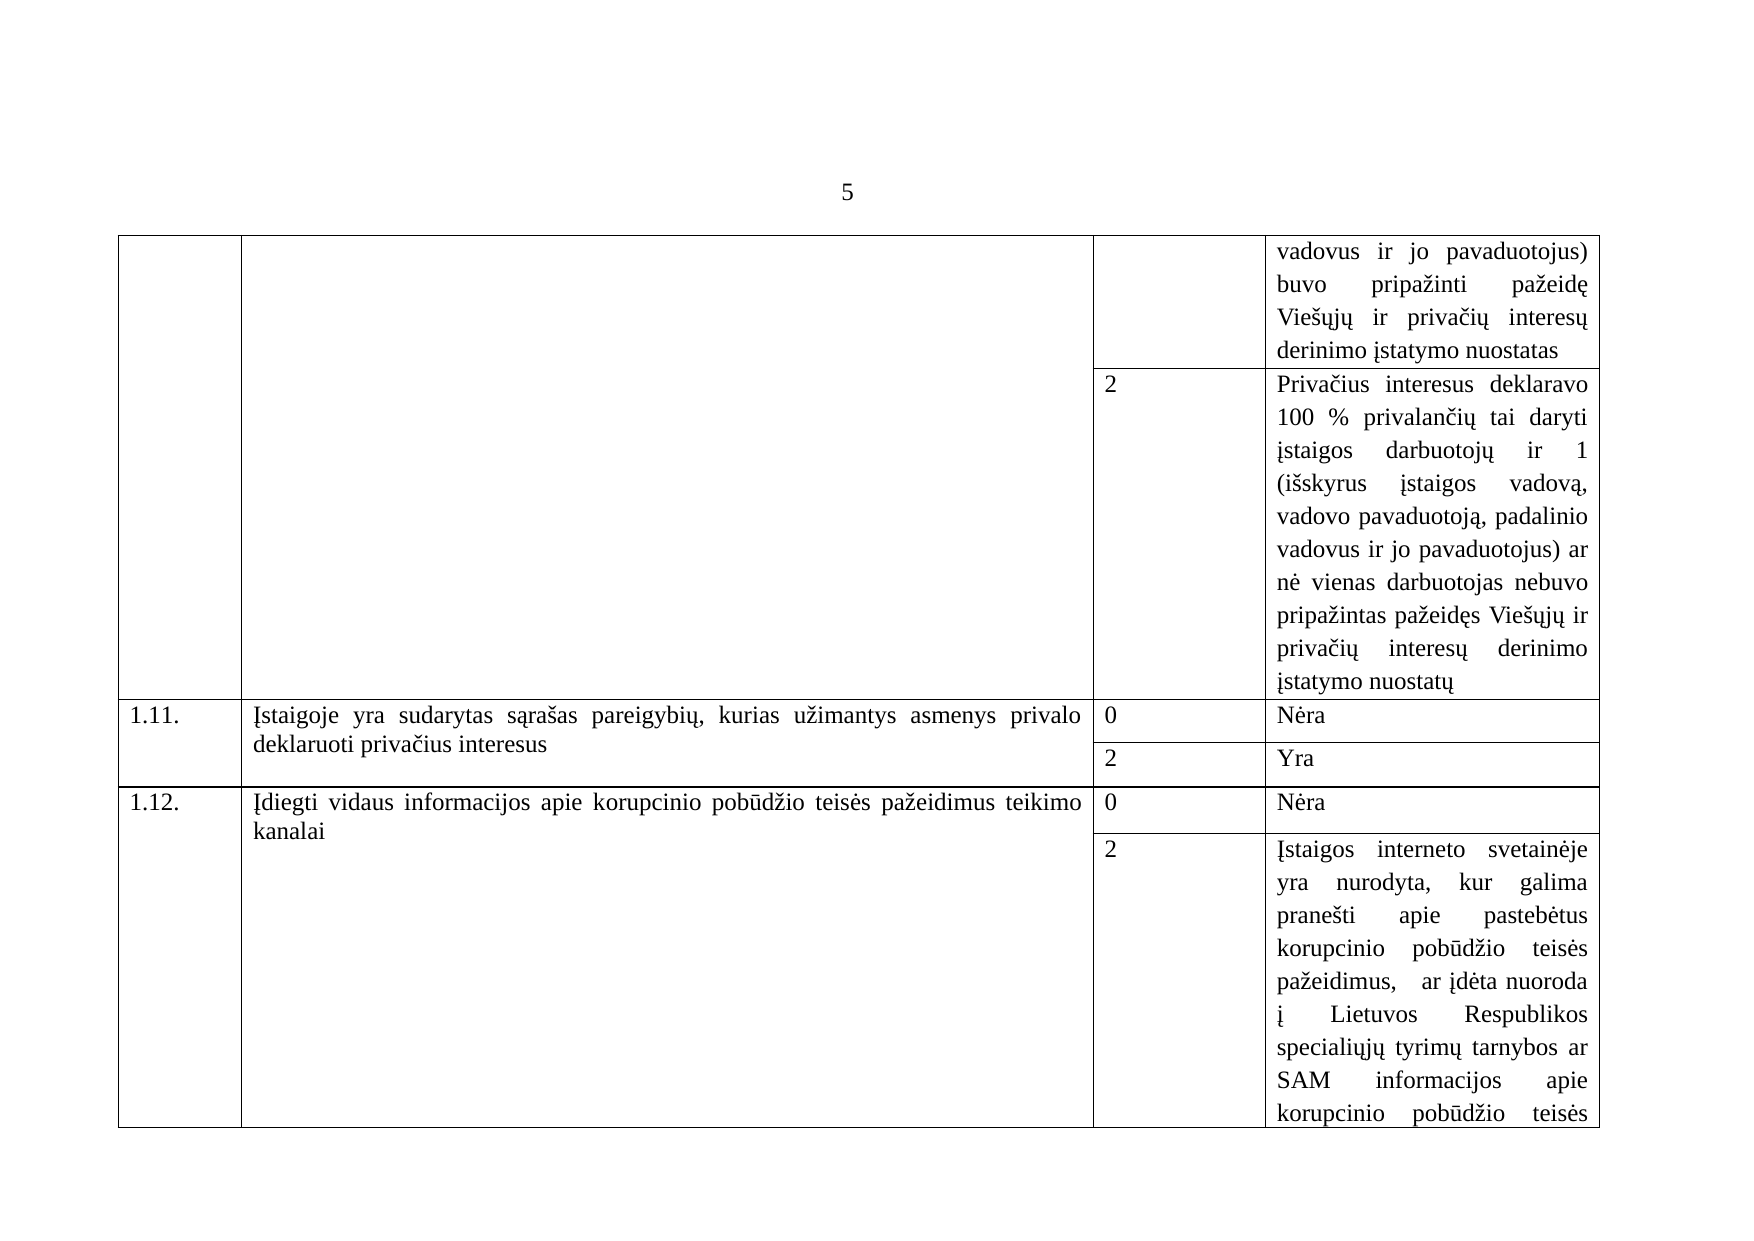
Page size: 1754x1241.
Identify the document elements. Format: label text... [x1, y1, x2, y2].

table_cell Yra [1266, 743, 1599, 786]
table_cell 1.12. [119, 788, 241, 1127]
table_cell Įstaigos interneto svetainėje yra nurodyta, kur galima pranešti apie pastebėtus korupcinio pobūdžio teisės pažeidimus, ar įdėta nuoroda į Lietuvos Respublikos specialiųjų tyrimų tarnybos ar SAM informacijos apie korupcinio pobūdžio teisės [1266, 834, 1599, 1127]
table_cell Nėra [1266, 788, 1599, 833]
table_cell Privačius interesus deklaravo 100 % privalančių tai daryti įstaigos darbuotojų ir 1 (išskyrus įstaigos vadovą, vadovo pavaduotoją, padalinio vadovus ir jo pavaduotojus) ar nė vienas darbuotojas nebuvo pripažintas pažeidęs Viešųjų ir privačių interesų derinimo įstatymo nuostatų [1266, 369, 1599, 699]
table_cell [1094, 236, 1265, 368]
table_cell 2 [1094, 743, 1265, 786]
table_cell 0 [1094, 700, 1265, 742]
table_cell Nėra [1266, 700, 1599, 742]
table_cell Įdiegti vidaus informacijos apie korupcinio pobūdžio teisės pažeidimus teikimo kanalai [242, 788, 1093, 1127]
table_cell 0 [1094, 788, 1265, 833]
table_cell 2 [1094, 834, 1265, 1127]
table_cell [242, 236, 1093, 699]
table_cell 1.11. [119, 700, 241, 786]
table_cell vadovus ir jo pavaduotojus) buvo pripažinti pažeidę Viešųjų ir privačių interesų derinimo įstatymo nuostatas [1266, 236, 1599, 368]
table_cell Įstaigoje yra sudarytas sąrašas pareigybių, kurias užimantys asmenys privalo deklaruoti privačius interesus [242, 700, 1093, 786]
table_cell 2 [1094, 369, 1265, 699]
table_cell [119, 236, 241, 699]
